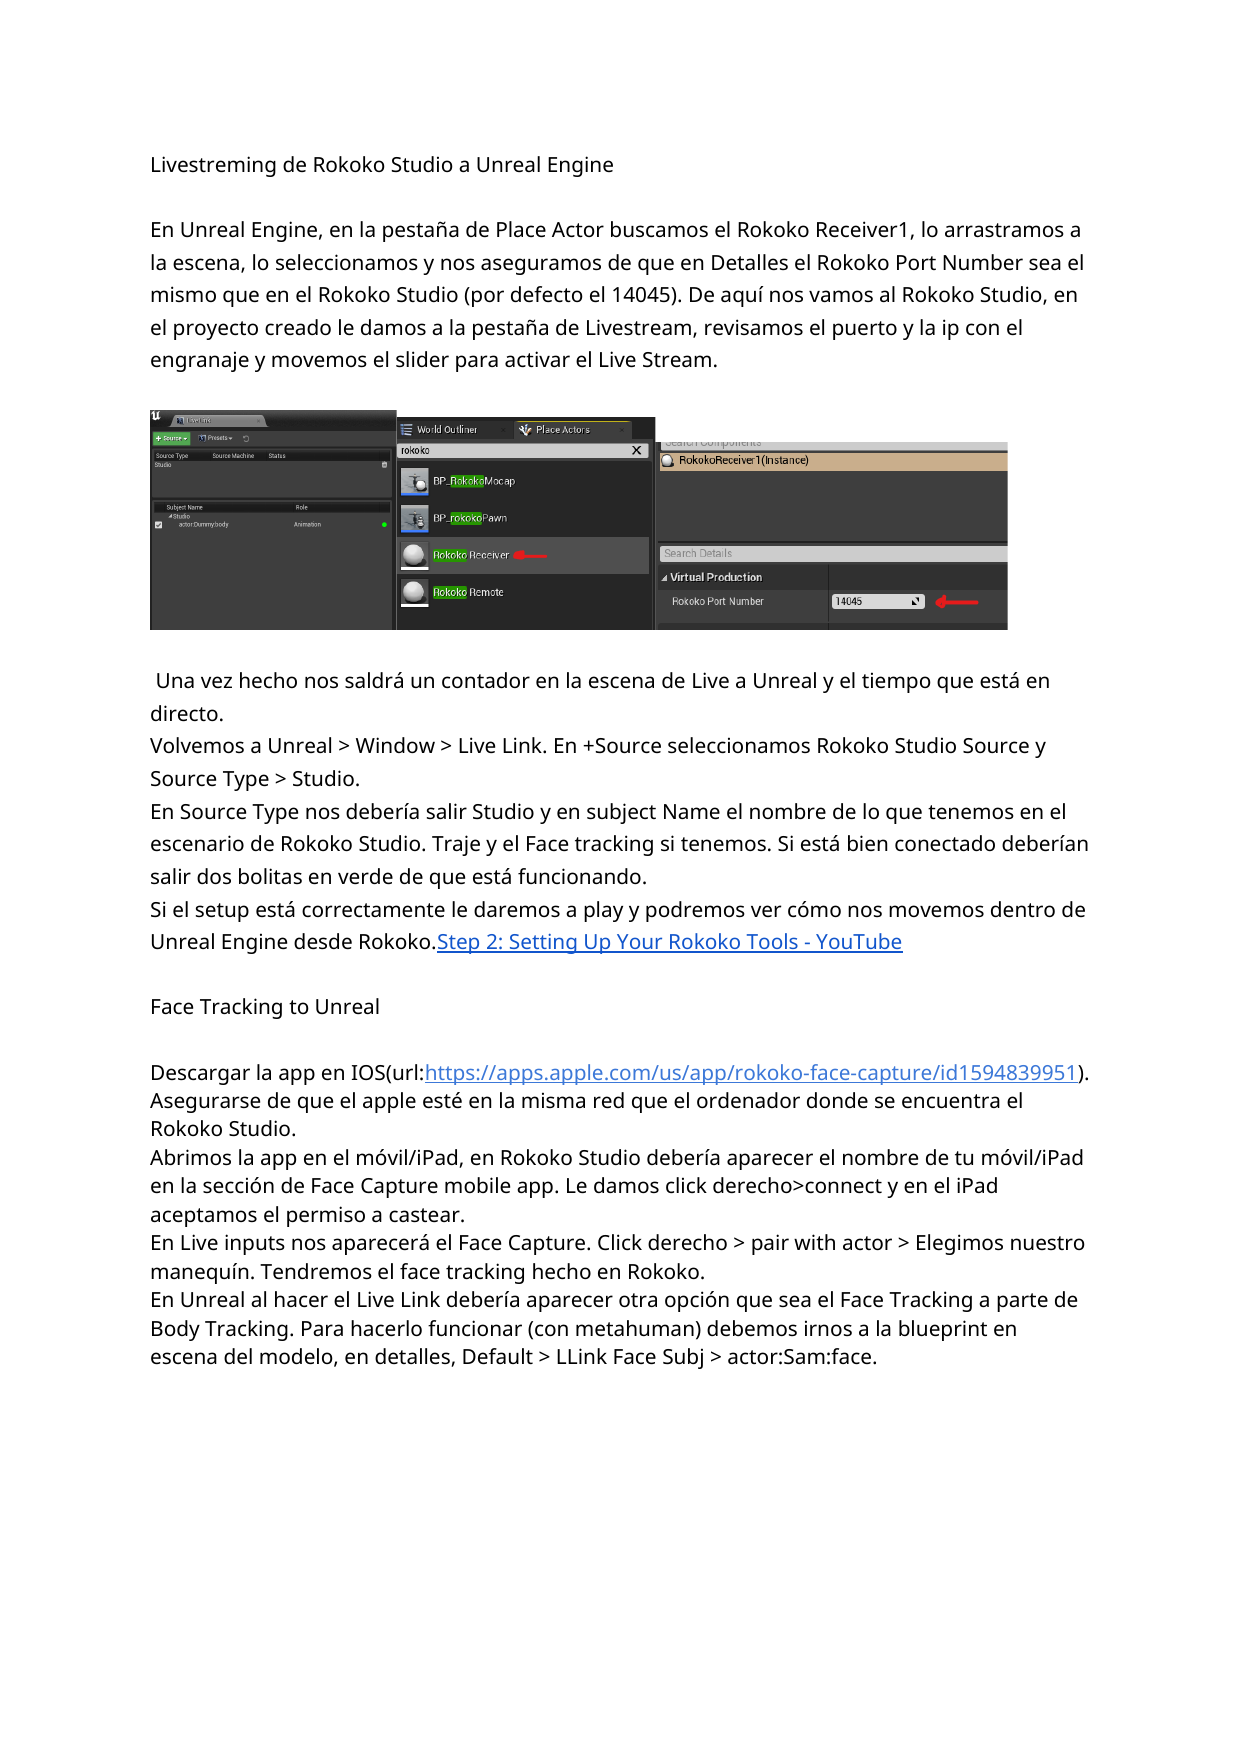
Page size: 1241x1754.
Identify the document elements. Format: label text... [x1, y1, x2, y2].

text Si el setup está correctamente le daremos a play y podremos ver cómo nos movemos dentro de Unreal Engine desde Rokoko.Step 2: Setting Up Your Rokoko Tools - YouTube [150, 895, 1090, 956]
text Face Tracking to Unreal [150, 992, 1090, 1021]
text Una vez hecho nos saldrá un contador en la escena de Live a Unreal y el tiempo que está en directo. Volvemos a Unreal > Window > Live Link. En +Source seleccionamos Rokoko Studio Source y Source Type > Studio. En Source Type nos debería salir Studio y en subject Name el nombre de lo que tenemos en el escenario de Rokoko Studio. Traje y el Face tracking si tenemos. Si está bien conectado deberían salir dos bolitas en verde de que está funcionando. [150, 666, 1090, 891]
text Descargar la app en IOS(url:https://apps.apple.com/us/app/rokoko-face-capture/id1594839951). [150, 1058, 1090, 1086]
picture [150, 410, 1008, 630]
text Livestreming de Rokoko Studio a Unreal Engine [150, 150, 1090, 178]
text En Unreal Engine, en la pestaña de Place Actor buscamos el Rokoko Receiver1, lo arrastramos a la escena, lo seleccionamos y nos aseguramos de que en Detalles el Rokoko Port Number sea el mismo que en el Rokoko Studio (por defecto el 14045). De aquí nos vamos al Rokoko Studio, en el proyecto creado le damos a la pestaña de Livestream, revisamos el puerto y la ip con el engranaje y movemos el slider para activar el Live Stream. [150, 215, 1090, 374]
text Asegurarse de que el apple esté en la misma red que el ordenador donde se encuentra el Rokoko Studio. Abrimos la app en el móvil/iPad, en Rokoko Studio debería aparecer el nombre de tu móvil/iPad en la sección de Face Capture mobile app. Le damos click derecho>connect y en el iPad aceptamos el permiso a castear. En Live inputs nos aparecerá el Face Capture. Click derecho > pair with actor > Elegimos nuestro manequín. Tendremos el face tracking hecho en Rokoko. En Unreal al hacer el Live Link debería aparecer otra opción que sea el Face Tracking a parte de Body Tracking. Para hacerlo funcionar (con metahuman) debemos irnos a la blueprint en escena del modelo, en detalles, Default > LLink Face Subj > actor:Sam:face. [150, 1086, 1090, 1371]
